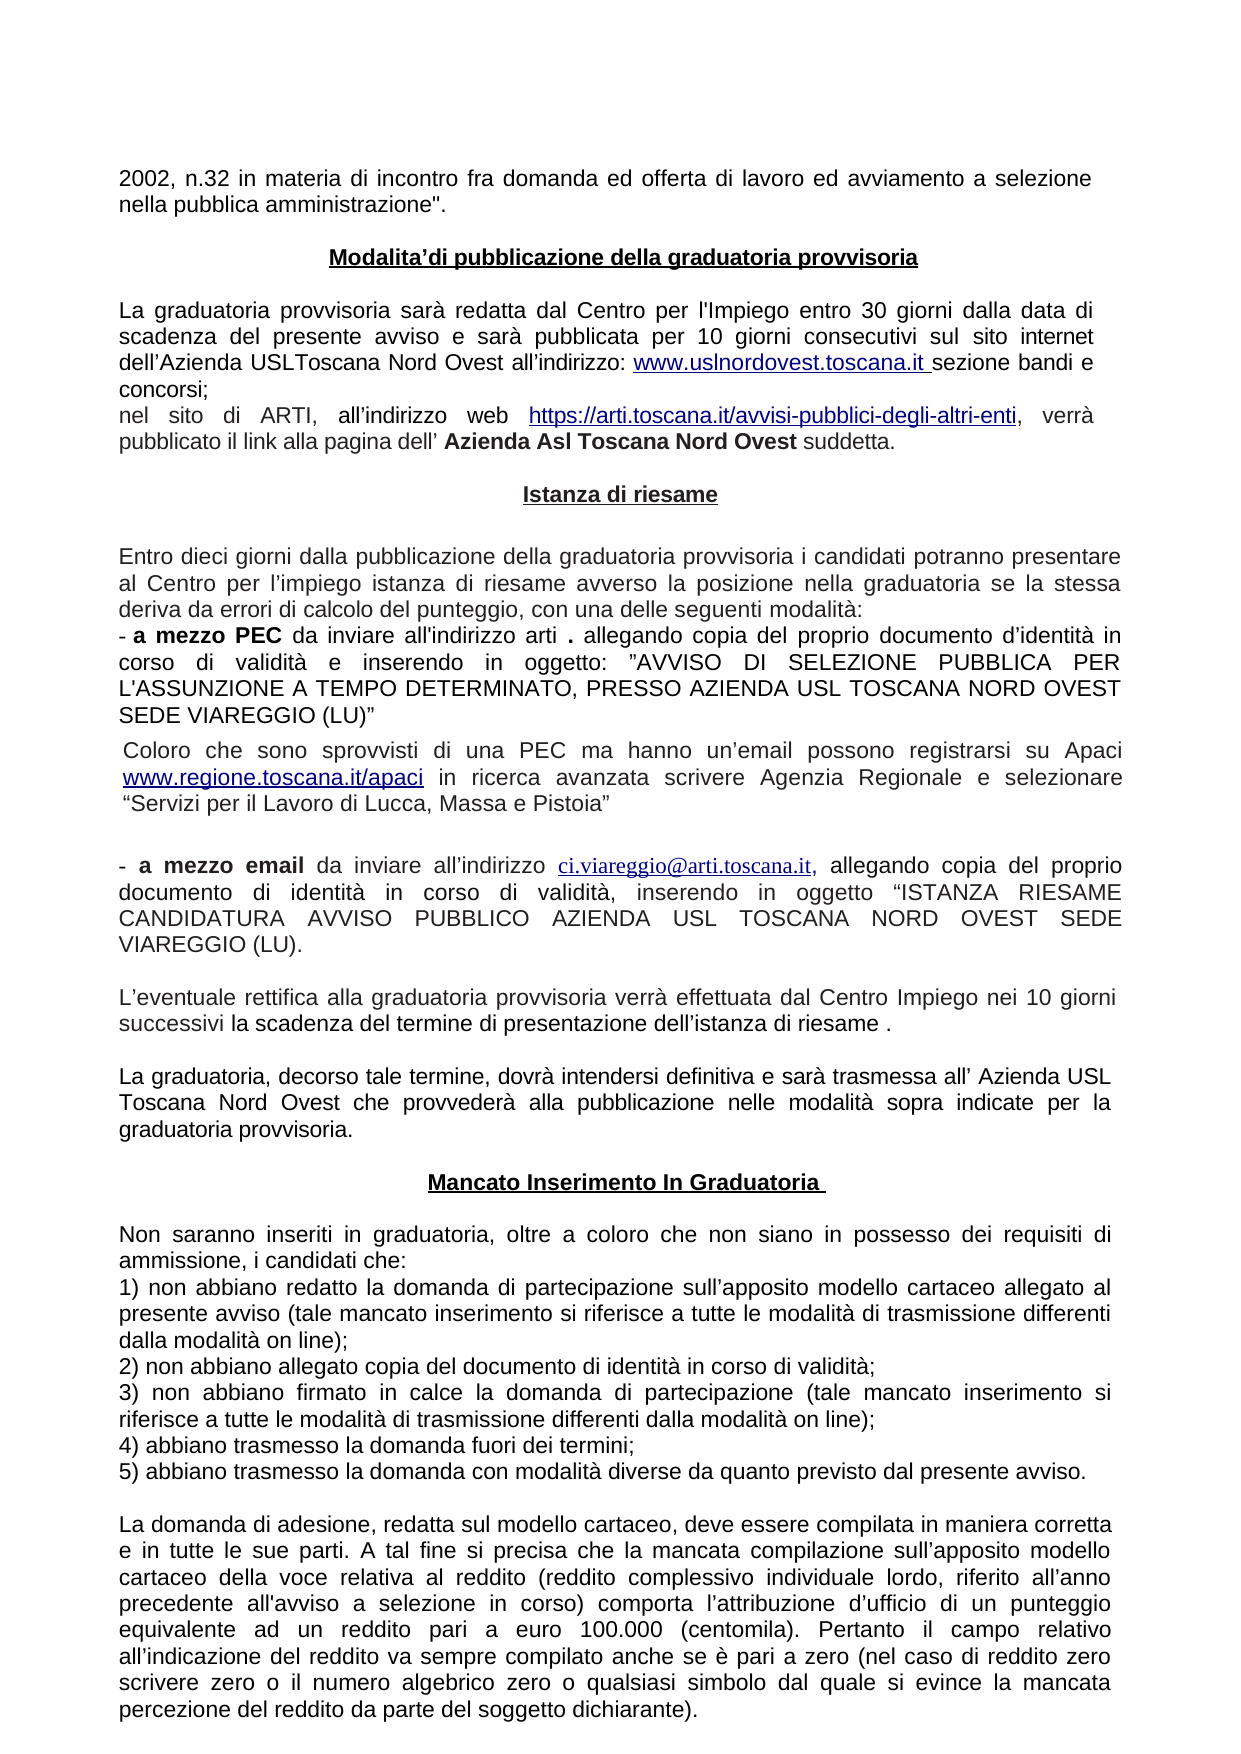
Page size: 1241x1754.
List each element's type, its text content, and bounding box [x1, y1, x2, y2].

text 2) non abbiano allegato copia del documento di identità in corso di validità; [119, 1353, 1112, 1379]
text La graduatoria provvisoria sarà redatta dal Centro per l'Impiego entro 30 giorni dalla data di scadenza del presente avviso e sarà pubblicata per 10 giorni consecutivi sul sito internet dell’Azienda USLToscana Nord Ovest all’indirizzo: www.uslnordovest.toscana.it sezione bandi e concorsi; [119, 297, 1094, 402]
text Mancato Inserimento In Graduatoria [81, 1168, 1165, 1195]
text Modalita’di pubblicazione della graduatoria provvisoria [81, 244, 1165, 270]
text La domanda di adesione, redatta sul modello cartaceo, deve essere compilata in maniera corretta e in tutte le sue parti. A tal fine si precisa che la mancata compilazione sull’apposito modello cartaceo della voce relativa al reddito (reddito complessivo individuale lordo, riferito all’anno precedente all'avviso a selezione in corso) comporta l’attribuzione d’ufficio di un punteggio equivalente ad un reddito pari a euro 100.000 (centomila). Pertanto il campo relativo all’indicazione del reddito va sempre compilato anche se è pari a zero (nel caso di reddito zero scrivere zero o il numero algebrico zero o qualsiasi simbolo dal quale si evince la mancata percezione del reddito da parte del soggetto dichiarante). [119, 1511, 1112, 1722]
text 4) abbiano trasmesso la domanda fuori dei termini; [119, 1432, 1112, 1458]
text 5) abbiano trasmesso la domanda con modalità diverse da quanto previsto dal presente avviso. [119, 1458, 1112, 1485]
text La graduatoria, decorso tale termine, dovrà intendersi definitiva e sarà trasmessa all’ Azienda USL Toscana Nord Ovest che provvederà alla pubblicazione nelle modalità sopra indicate per la graduatoria provvisoria. [119, 1063, 1112, 1142]
text nel sito di ARTI, all’indirizzo web https://arti.toscana.it/avvisi-pubblici-degli-altri-enti, verrà pubblicato il link alla pagina dell’ Azienda Asl Toscana Nord Ovest suddetta. [119, 402, 1094, 455]
text Istanza di riesame [81, 481, 1159, 507]
text 2002, n.32 in materia di incontro fra domanda ed offerta di lavoro ed avviamento a selezione nella pubblica amministrazione". [119, 164, 1094, 217]
text L’eventuale rettifica alla graduatoria provvisoria verrà effettuata dal Centro Impiego nei 10 giorni successivi la scadenza del termine di presentazione dell’istanza di riesame . [119, 984, 1118, 1037]
text Entro dieci giorni dalla pubblicazione della graduatoria provvisoria i candidati potranno presentare al Centro per l’impiego istanza di riesame avverso la posizione nella graduatoria se la stessa deriva da errori di calcolo del punteggio, con una delle seguenti modalità: [118, 543, 1122, 622]
text 1) non abbiano redatto la domanda di partecipazione sull’apposito modello cartaceo allegato al presente avviso (tale mancato inserimento si riferisce a tutte le modalità di trasmissione differenti dalla modalità on line); [119, 1274, 1112, 1353]
text Coloro che sono sprovvisti di una PEC ma hanno un’email possono registrarsi su Apaci www.regione.toscana.it/apaci in ricerca avanzata scrivere Agenzia Regionale e selezionare “Servizi per il Lavoro di Lucca, Massa e Pistoia” [123, 737, 1124, 816]
text 3) non abbiano firmato in calce la domanda di partecipazione (tale mancato inserimento si riferisce a tutte le modalità di trasmissione differenti dalla modalità on line); [119, 1379, 1112, 1432]
list a mezzo PEC da inviare all'indirizzo arti . allegando copia del proprio documento d’identità in corso di validità e inserendo in oggetto: ”AVVISO DI SELEZIONE PUBBLICA PER L'ASSUNZIONE A TEMPO DETERMINATO, PRESSO AZIENDA USL TOSCANA NORD OVEST SEDE VIAREGGIO (LU)” [118, 622, 1122, 728]
text Non saranno inseriti in graduatoria, oltre a coloro che non siano in possesso dei requisiti di ammissione, i candidati che: [119, 1221, 1112, 1274]
list a mezzo email da inviare all’indirizzo ci.viareggio@arti.toscana.it, allegando copia del proprio documento di identità in corso di validità, inserendo in oggetto “ISTANZA RIESAME CANDIDATURA AVVISO PUBBLICO AZIENDA USL TOSCANA NORD OVEST SEDE VIAREGGIO (LU). [118, 852, 1122, 958]
